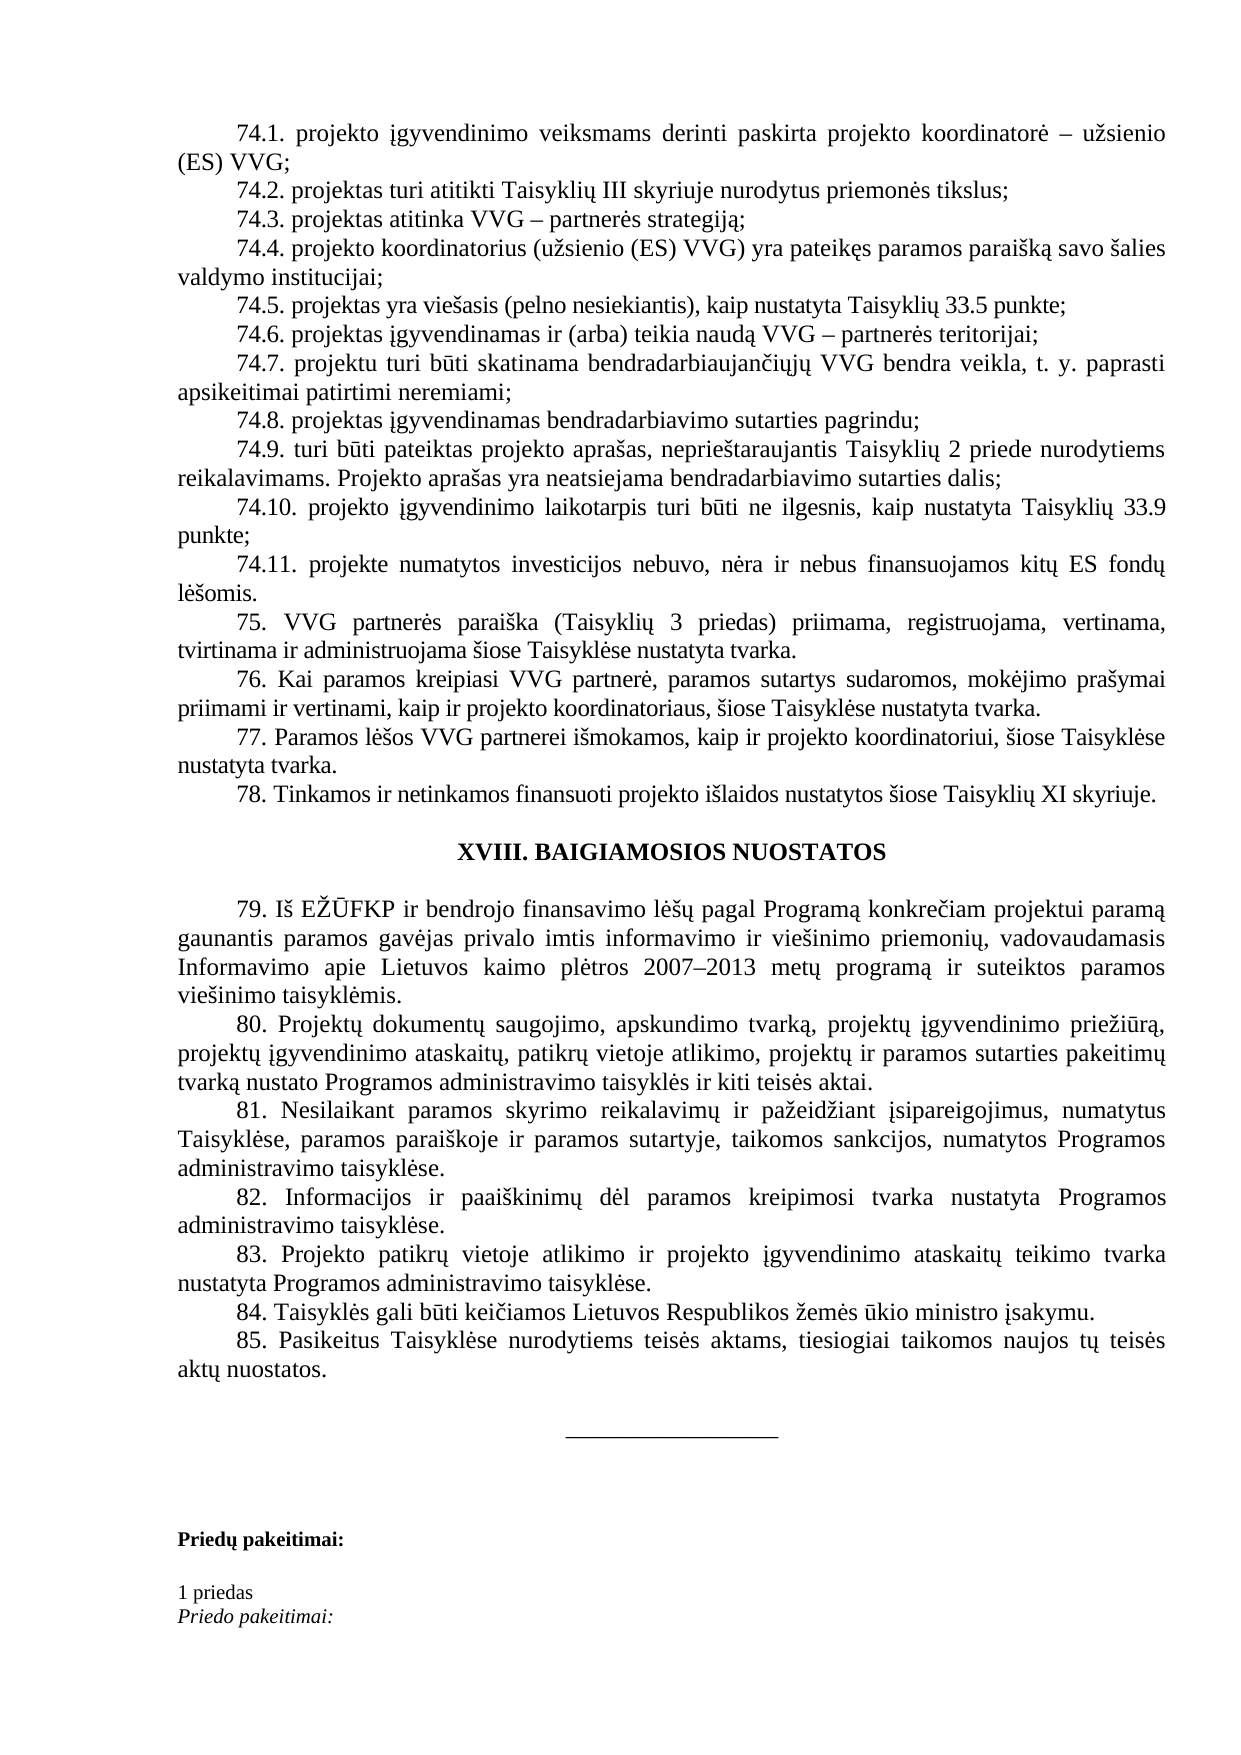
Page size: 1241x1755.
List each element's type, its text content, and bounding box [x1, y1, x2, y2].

text 74.3. projektas atitinka VVG – partnerės strategiją; [177, 204, 1166, 233]
text Priedų pakeitimai: [177, 1527, 1166, 1551]
text 74.11. projekte numatytos investicijos nebuvo, nėra ir nebus finansuojamos kitų ES fondų lėšomis. [177, 549, 1166, 607]
text 77. Paramos lėšos VVG partnerei išmokamos, kaip ir projekto koordinatoriui, šiose Taisyklėse nustatyta tvarka. [177, 722, 1166, 779]
text 74.1. projekto įgyvendinimo veiksmams derinti paskirta projekto koordinatorė – užsienio (ES) VVG; [177, 118, 1166, 176]
text 78. Tinkamos ir netinkamos finansuoti projekto išlaidos nustatytos šiose Taisyklių XI skyriuje. [177, 779, 1166, 808]
text 74.10. projekto įgyvendinimo laikotarpis turi būti ne ilgesnis, kaip nustatyta Taisyklių 33.9 punkte; [177, 492, 1166, 549]
text 84. Taisyklės gali būti keičiamos Lietuvos Respublikos žemės ūkio ministro įsakymu. [177, 1297, 1166, 1326]
text 76. Kai paramos kreipiasi VVG partnerė, paramos sutartys sudaromos, mokėjimo prašymai priimami ir vertinami, kaip ir projekto koordinatoriaus, šiose Taisyklėse nustatyta tvarka. [177, 664, 1166, 722]
text 74.4. projekto koordinatorius (užsienio (ES) VVG) yra pateikęs paramos paraišką savo šalies valdymo institucijai; [177, 233, 1166, 291]
text 74.5. projektas yra viešasis (pelno nesiekiantis), kaip nustatyta Taisyklių 33.5 punkte; [177, 291, 1166, 319]
text XVIII. BAIGIAMOSIOS NUOSTATOS [177, 837, 1166, 866]
text 1 priedas [177, 1580, 1166, 1604]
text 75. VVG partnerės paraiška (Taisyklių 3 priedas) priimama, registruojama, vertinama, tvirtinama ir administruojama šiose Taisyklėse nustatyta tvarka. [177, 607, 1166, 664]
text 80. Projektų dokumentų saugojimo, apskundimo tvarką, projektų įgyvendinimo priežiūrą, projektų įgyvendinimo ataskaitų, patikrų vietoje atlikimo, projektų ir paramos sutarties pakeitimų tvarką nustato Programos administravimo taisyklės ir kiti teisės aktai. [177, 1009, 1166, 1096]
text 79. Iš EŽŪFKP ir bendrojo finansavimo lėšų pagal Programą konkrečiam projektui paramą gaunantis paramos gavėjas privalo imtis informavimo ir viešinimo priemonių, vadovaudamasis Informavimo apie Lietuvos kaimo plėtros 2007–2013 metų programą ir suteiktos paramos viešinimo taisyklėmis. [177, 894, 1166, 1009]
text 82. Informacijos ir paaiškinimų dėl paramos kreipimosi tvarka nustatyta Programos administravimo taisyklėse. [177, 1182, 1166, 1239]
text 74.2. projektas turi atitikti Taisyklių III skyriuje nurodytus priemonės tikslus; [177, 176, 1166, 204]
text 74.9. turi būti pateiktas projekto aprašas, neprieštaraujantis Taisyklių 2 priede nurodytiems reikalavimams. Projekto aprašas yra neatsiejama bendradarbiavimo sutarties dalis; [177, 434, 1166, 492]
text Priedo pakeitimai: [177, 1604, 1166, 1628]
text 74.6. projektas įgyvendinamas ir (arba) teikia naudą VVG – partnerės teritorijai; [177, 319, 1166, 348]
text 74.8. projektas įgyvendinamas bendradarbiavimo sutarties pagrindu; [177, 406, 1166, 434]
text 81. Nesilaikant paramos skyrimo reikalavimų ir pažeidžiant įsipareigojimus, numatytus Taisyklėse, paramos paraiškoje ir paramos sutartyje, taikomos sankcijos, numatytos Programos administravimo taisyklėse. [177, 1096, 1166, 1182]
text 85. Pasikeitus Taisyklėse nurodytiems teisės aktams, tiesiogiai taikomos naujos tų teisės aktų nuostatos. [177, 1326, 1166, 1383]
text _________________ [177, 1412, 1166, 1441]
text 74.7. projektu turi būti skatinama bendradarbiaujančiųjų VVG bendra veikla, t. y. paprasti apsikeitimai patirtimi neremiami; [177, 348, 1166, 406]
text 83. Projekto patikrų vietoje atlikimo ir projekto įgyvendinimo ataskaitų teikimo tvarka nustatyta Programos administravimo taisyklėse. [177, 1239, 1166, 1297]
